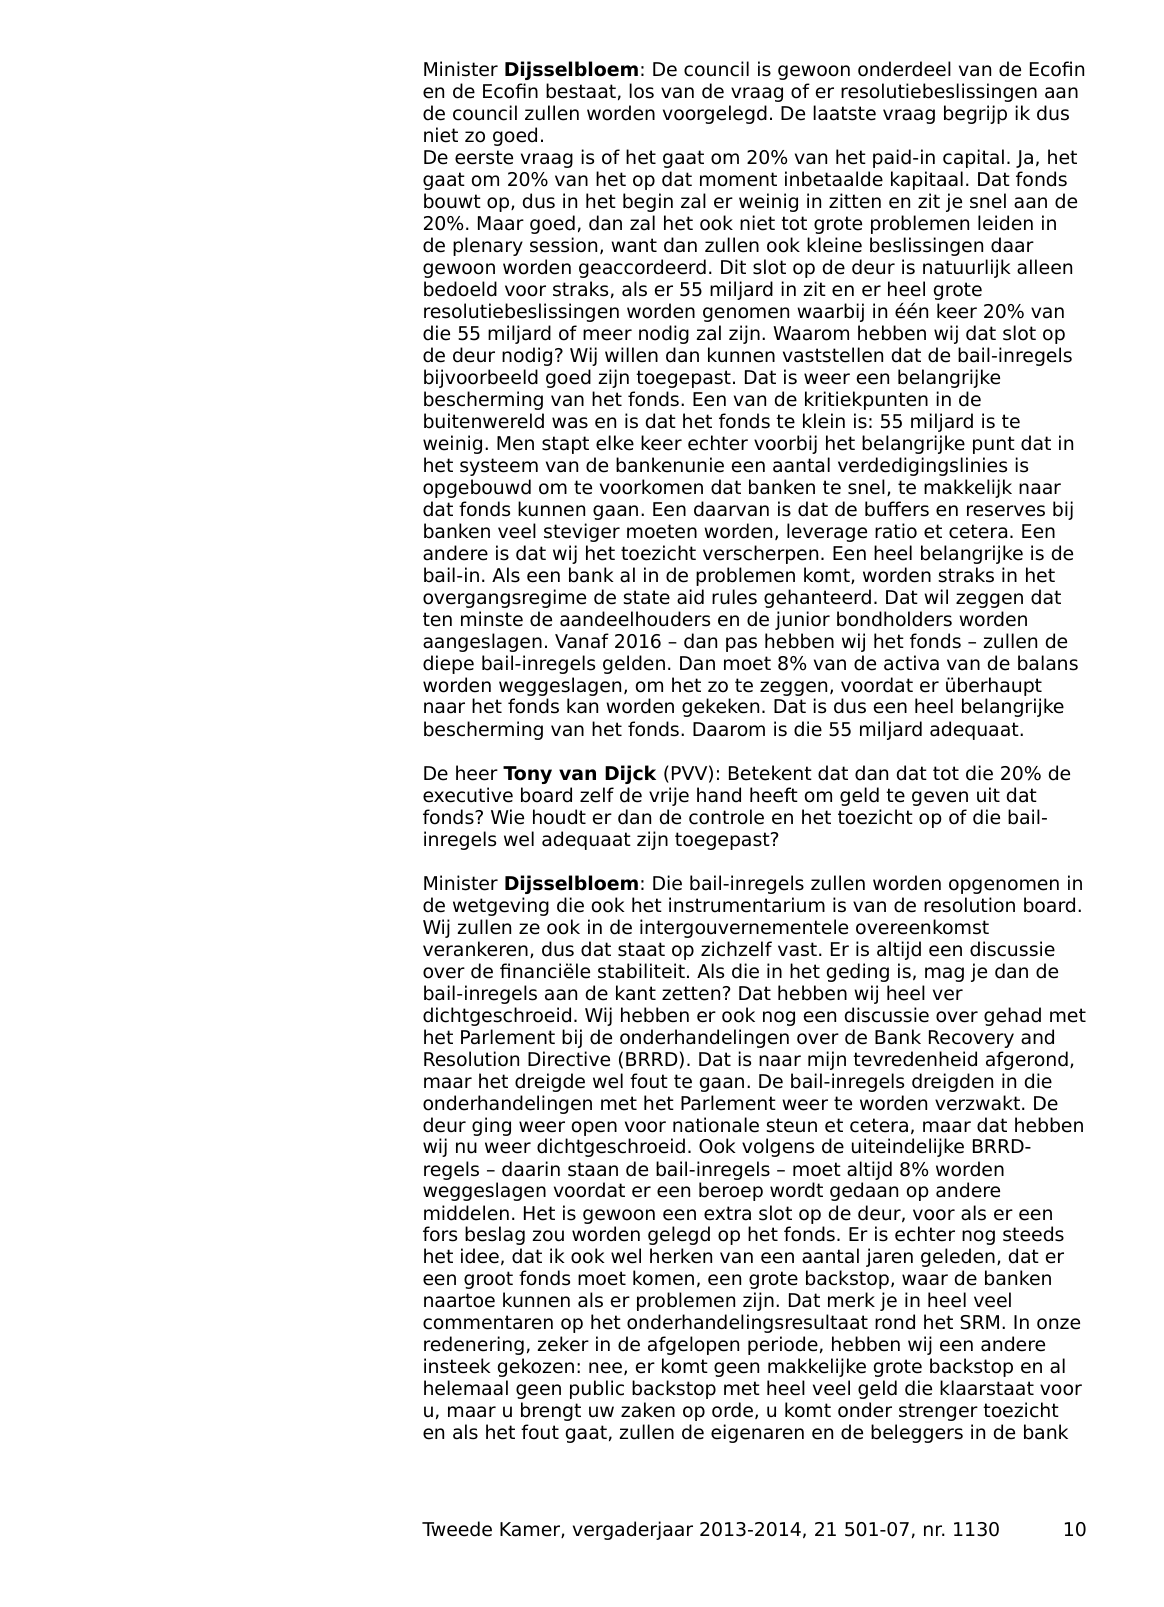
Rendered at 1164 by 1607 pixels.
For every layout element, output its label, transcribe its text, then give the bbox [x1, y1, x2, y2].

text De heer Tony van Dijck (PVV): Betekent dat dan dat tot die 20% de executive board zelf de vrije hand heeft om geld te geven uit dat fonds? Wie houdt er dan de controle en het toezicht op of die bail-inregels wel adequaat zijn toegepast? [422, 763, 1087, 851]
text Minister Dijsselbloem: Die bail-inregels zullen worden opgenomen in de wetgeving die ook het instrumentarium is van de resolution board. Wij zullen ze ook in de intergouvernementele overeenkomst verankeren, dus dat staat op zichzelf vast. Er is altijd een discussie over de financiële stabiliteit. Als die in het geding is, mag je dan de bail-inregels aan de kant zetten? Dat hebben wij heel ver dichtgeschroeid. Wij hebben er ook nog een discussie over gehad met het Parlement bij de onderhandelingen over de Bank Recovery and Resolution Directive (BRRD). Dat is naar mijn tevredenheid afgerond, maar het dreigde wel fout te gaan. De bail-inregels dreigden in die onderhandelingen met het Parlement weer te worden verzwakt. De deur ging weer open voor nationale steun et cetera, maar dat hebben wij nu weer dichtgeschroeid. Ook volgens de uiteindelijke BRRD-regels – daarin staan de bail-inregels – moet altijd 8% worden weggeslagen voordat er een beroep wordt gedaan op andere middelen. Het is gewoon een extra slot op de deur, voor als er een fors beslag zou worden gelegd op het fonds. Er is echter nog steeds het idee, dat ik ook wel herken van een aantal jaren geleden, dat er een groot fonds moet komen, een grote backstop, waar de banken naartoe kunnen als er problemen zijn. Dat merk je in heel veel commentaren op het onderhandelingsresultaat rond het SRM. In onze redenering, zeker in de afgelopen periode, hebben wij een andere insteek gekozen: nee, er komt geen makkelijke grote backstop en al helemaal geen public backstop met heel veel geld die klaarstaat voor u, maar u brengt uw zaken op orde, u komt onder strenger toezicht en als het fout gaat, zullen de eigenaren en de beleggers in de bank [422, 873, 1087, 1444]
text De eerste vraag is of het gaat om 20% van het paid-in capital. Ja, het gaat om 20% van het op dat moment inbetaalde kapitaal. Dat fonds bouwt op, dus in het begin zal er weinig in zitten en zit je snel aan de 20%. Maar goed, dan zal het ook niet tot grote problemen leiden in de plenary session, want dan zullen ook kleine beslissingen daar gewoon worden geaccordeerd. Dit slot op de deur is natuurlijk alleen bedoeld voor straks, als er 55 miljard in zit en er heel grote resolutiebeslissingen worden genomen waarbij in één keer 20% van die 55 miljard of meer nodig zal zijn. Waarom hebben wij dat slot op de deur nodig? Wij willen dan kunnen vaststellen dat de bail-inregels bijvoorbeeld goed zijn toegepast. Dat is weer een belangrijke bescherming van het fonds. Een van de kritiekpunten in de buitenwereld was en is dat het fonds te klein is: 55 miljard is te weinig. Men stapt elke keer echter voorbij het belangrijke punt dat in het systeem van de bankenunie een aantal verdedigingslinies is opgebouwd om te voorkomen dat banken te snel, te makkelijk naar dat fonds kunnen gaan. Een daarvan is dat de buffers en reserves bij banken veel steviger moeten worden, leverage ratio et cetera. Een andere is dat wij het toezicht verscherpen. Een heel belangrijke is de bail-in. Als een bank al in de problemen komt, worden straks in het overgangsregime de state aid rules gehanteerd. Dat wil zeggen dat ten minste de aandeelhouders en de junior bondholders worden aangeslagen. Vanaf 2016 – dan pas hebben wij het fonds – zullen de diepe bail-inregels gelden. Dan moet 8% van de activa van de balans worden weggeslagen, om het zo te zeggen, voordat er überhaupt naar het fonds kan worden gekeken. Dat is dus een heel belangrijke bescherming van het fonds. Daarom is die 55 miljard adequaat. [422, 147, 1087, 740]
text Minister Dijsselbloem: De council is gewoon onderdeel van de Ecofin en de Ecofin bestaat, los van de vraag of er resolutiebeslissingen aan de council zullen worden voorgelegd. De laatste vraag begrijp ik dus niet zo goed. [422, 59, 1087, 147]
